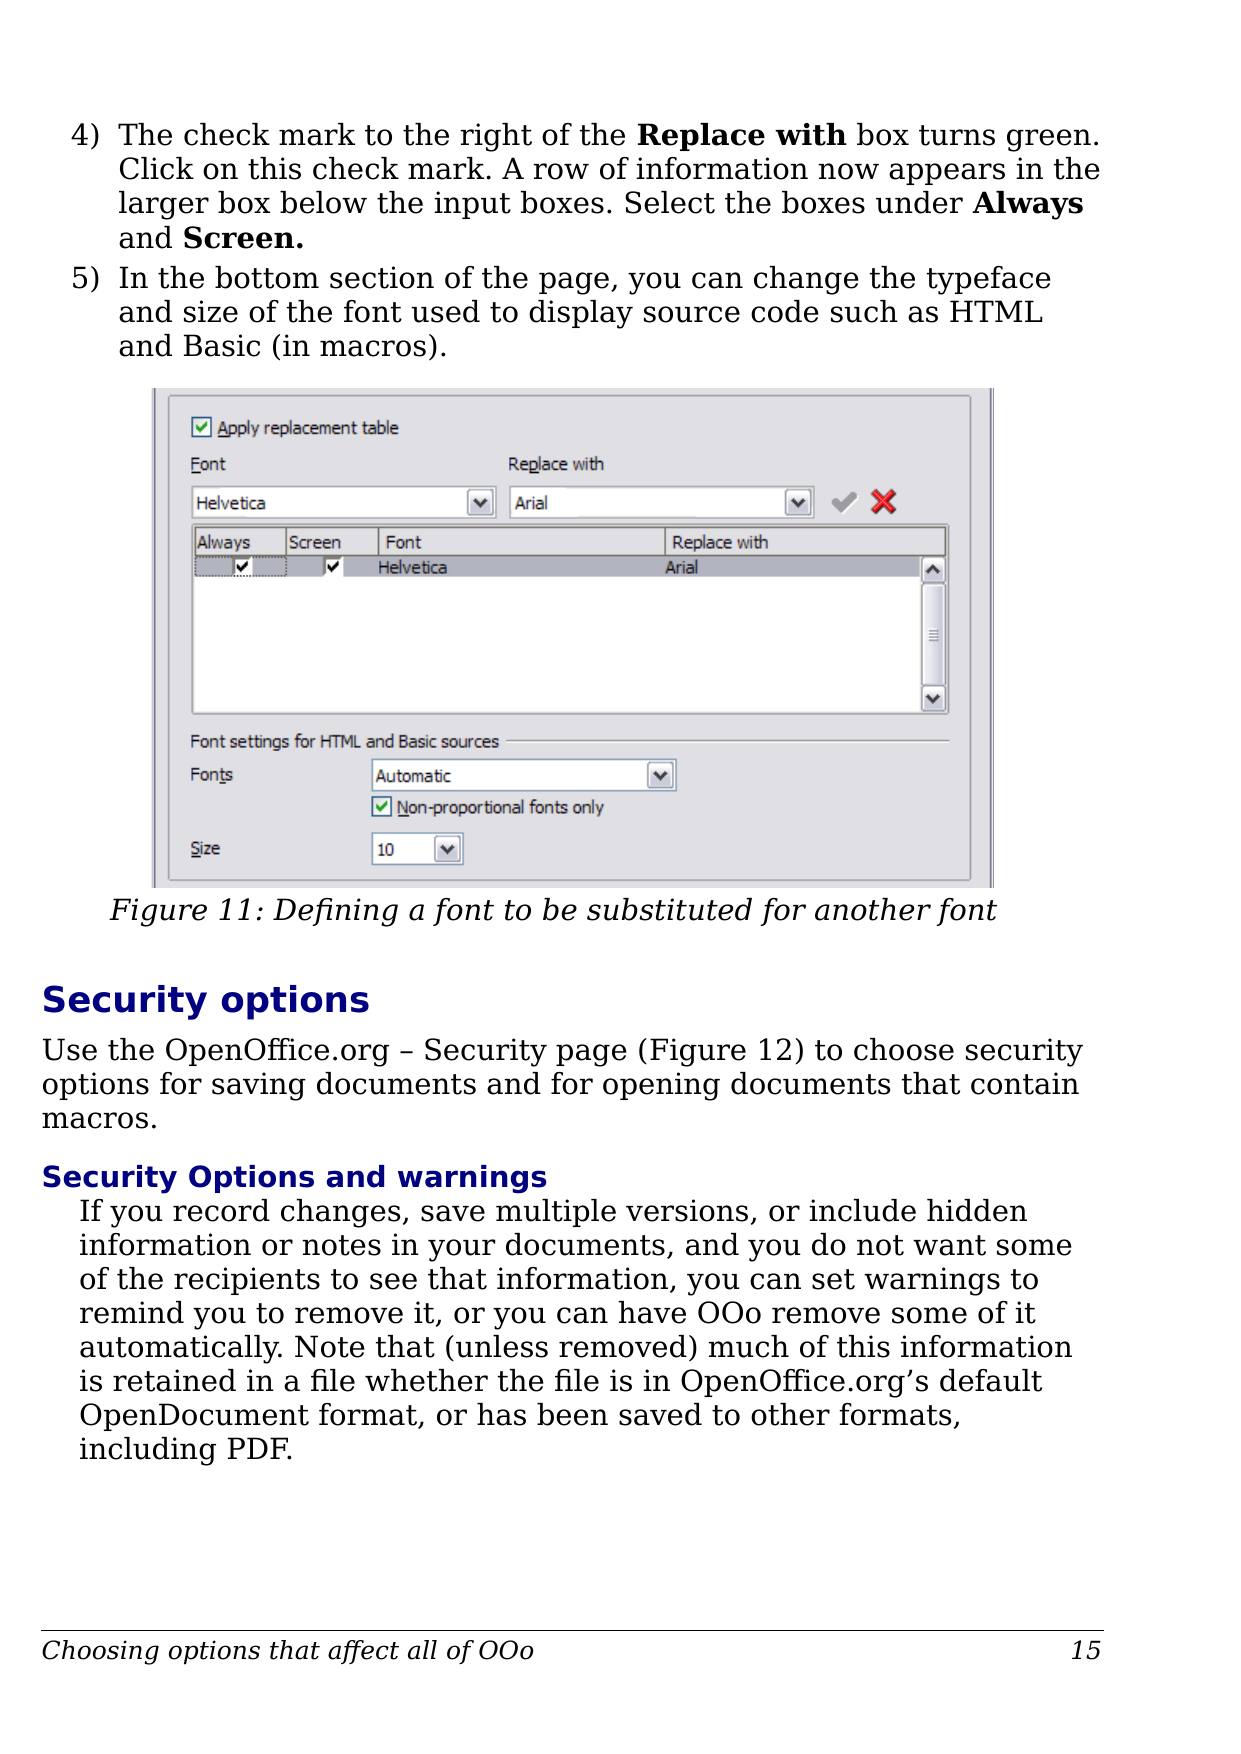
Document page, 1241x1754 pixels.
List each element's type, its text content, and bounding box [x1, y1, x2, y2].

picture [151, 388, 994, 888]
subtitle Security options [41, 980, 1104, 1021]
text Figure 11: Defining a font to be substituted for another font [110, 893, 1036, 927]
text Security Options and warnings [41, 1161, 1104, 1194]
list In the bottom section of the page, you can change the typeface and size of the font used to display source code such as HTML and Basic (in macros). [100, 261, 1104, 363]
list The check mark to the right of the Replace with box turns green. Click on this check mark. A row of information now appears in the larger box below the input boxes. Select the boxes under Always and Screen. [100, 118, 1104, 255]
text Use the OpenOffice.org – Security page (Figure 12) to choose security options for saving documents and for opening documents that contain macros. [41, 1034, 1104, 1136]
text If you record changes, save multiple versions, or include hidden information or notes in your documents, and you do not want some of the recipients to see that information, you can set warnings to remind you to remove it, or you can have OOo remove some of it automatically. Note that (unless removed) much of this information is retained in a file whether the file is in OpenOffice.org’s default OpenDocument format, or has been saved to other formats, including PDF. [79, 1194, 1104, 1466]
